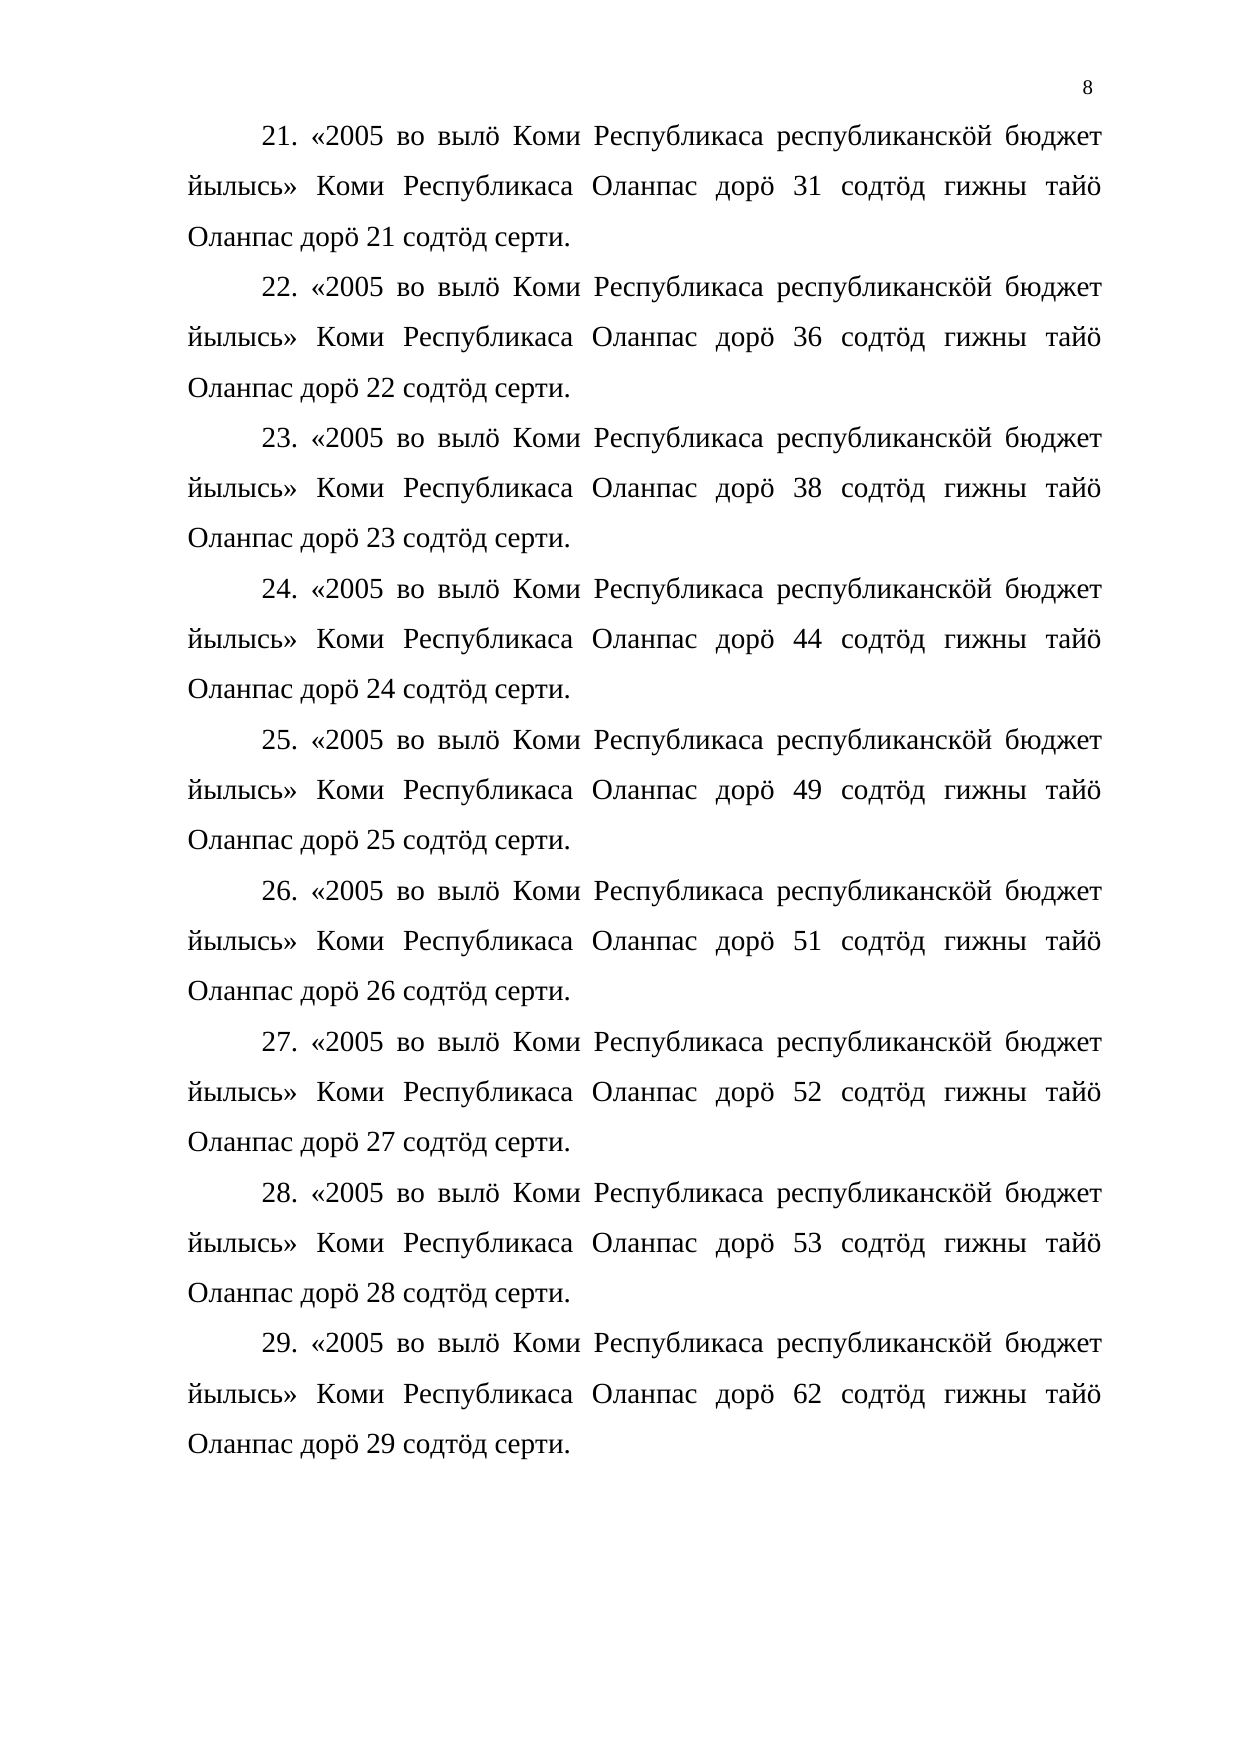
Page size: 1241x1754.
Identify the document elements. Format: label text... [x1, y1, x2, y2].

text 28. «2005 во вылö Коми Республикаса республиканскöй бюджет йылысь» Коми Республикаса Оланпас дорö 53 содтöд гижны тайö Оланпас дорö 28 содтöд серти. [187, 1175, 1103, 1309]
text 22. «2005 во вылö Коми Республикаса республиканскöй бюджет йылысь» Коми Республикаса Оланпас дорö 36 содтöд гижны тайö Оланпас дорö 22 содтöд серти. [187, 269, 1103, 403]
text 24. «2005 во вылö Коми Республикаса республиканскöй бюджет йылысь» Коми Республикаса Оланпас дорö 44 содтöд гижны тайö Оланпас дорö 24 содтöд серти. [187, 571, 1103, 705]
text 29. «2005 во вылö Коми Республикаса республиканскöй бюджет йылысь» Коми Республикаса Оланпас дорö 62 содтöд гижны тайö Оланпас дорö 29 содтöд серти. [187, 1326, 1103, 1460]
text 25. «2005 во вылö Коми Республикаса республиканскöй бюджет йылысь» Коми Республикаса Оланпас дорö 49 содтöд гижны тайö Оланпас дорö 25 содтöд серти. [187, 722, 1103, 856]
text 23. «2005 во вылö Коми Республикаса республиканскöй бюджет йылысь» Коми Республикаса Оланпас дорö 38 содтöд гижны тайö Оланпас дорö 23 содтöд серти. [187, 420, 1103, 554]
text 21. «2005 во вылö Коми Республикаса республиканскöй бюджет йылысь» Коми Республикаса Оланпас дорö 31 содтöд гижны тайö Оланпас дорö 21 содтöд серти. [187, 118, 1103, 252]
text 27. «2005 во вылö Коми Республикаса республиканскöй бюджет йылысь» Коми Республикаса Оланпас дорö 52 содтöд гижны тайö Оланпас дорö 27 содтöд серти. [187, 1024, 1103, 1158]
text 26. «2005 во вылö Коми Республикаса республиканскöй бюджет йылысь» Коми Республикаса Оланпас дорö 51 содтöд гижны тайö Оланпас дорö 26 содтöд серти. [187, 873, 1103, 1007]
